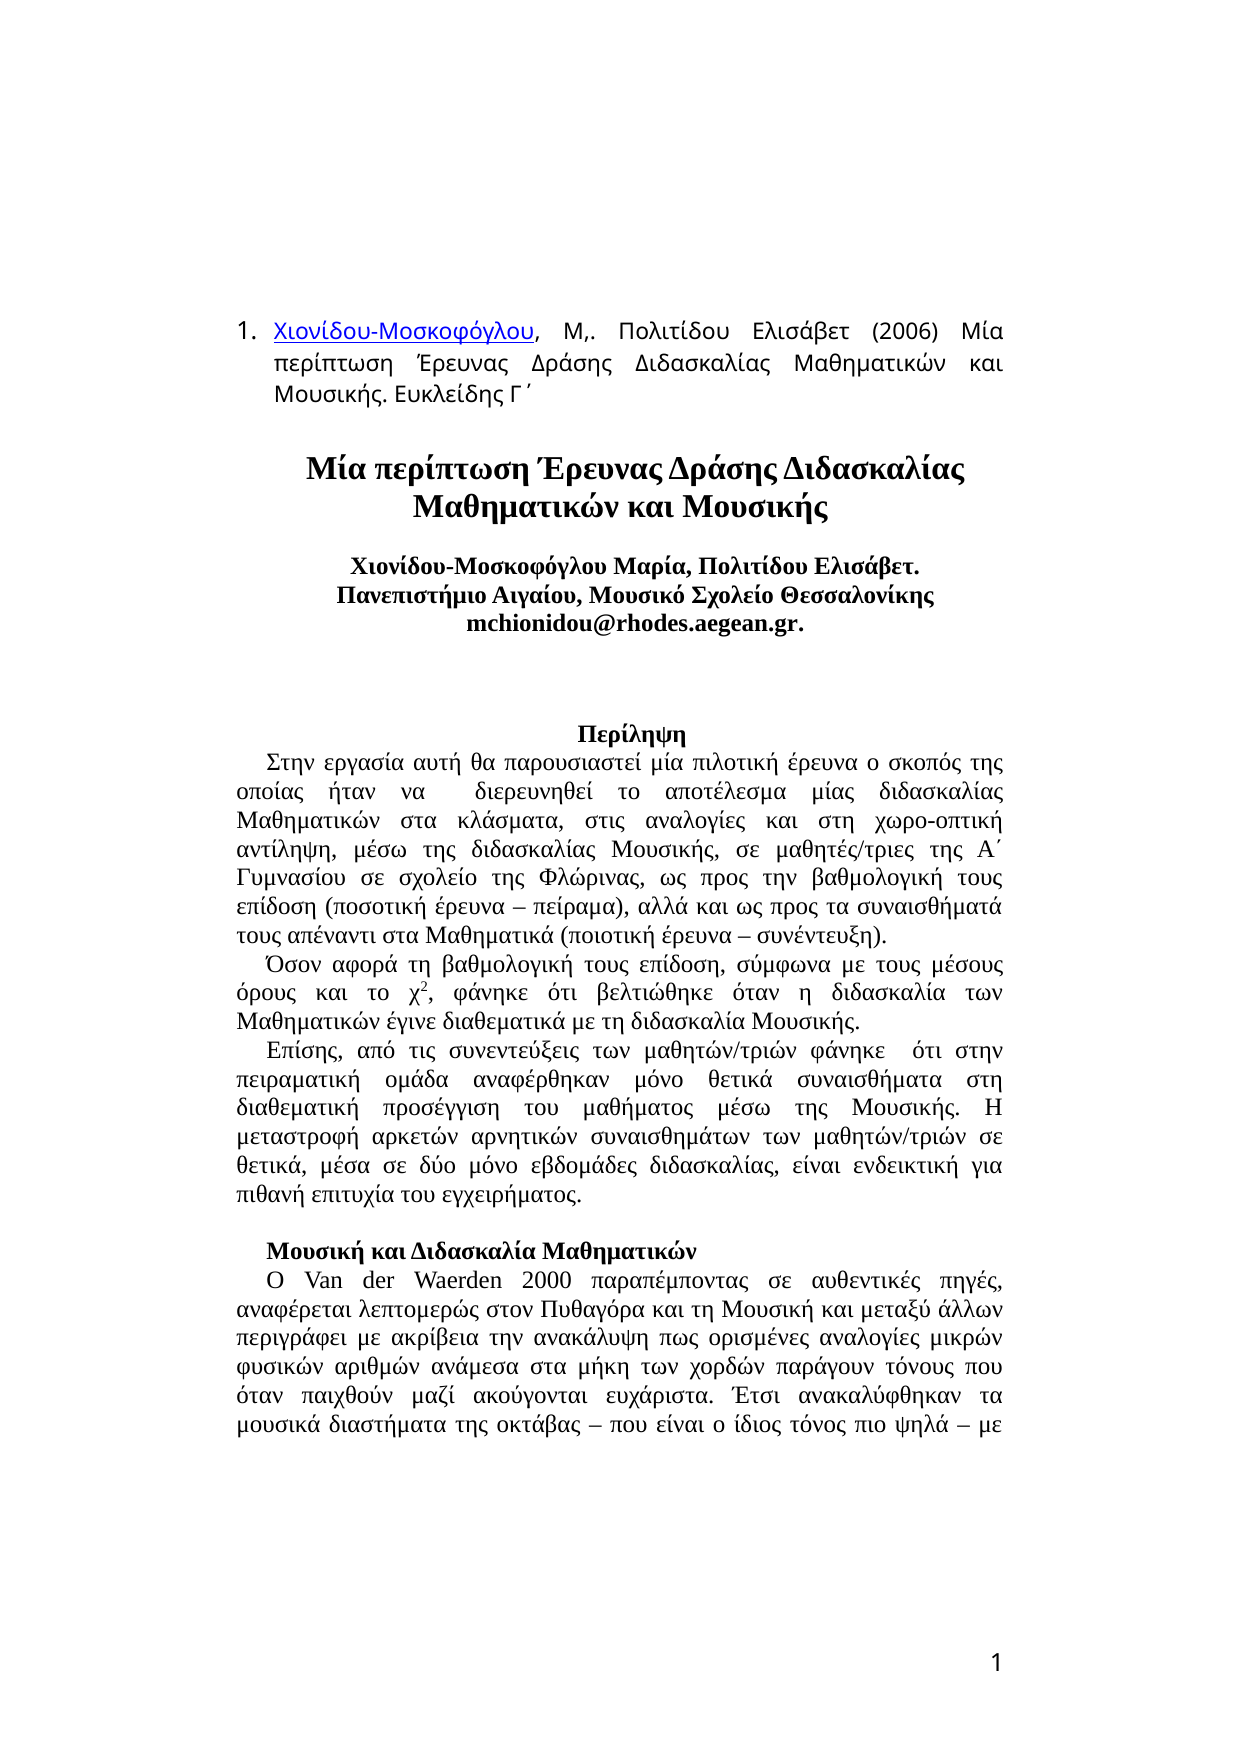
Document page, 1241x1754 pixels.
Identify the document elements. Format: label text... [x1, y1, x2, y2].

list Χιονίδου-Μοσκοφόγλου, Μ,. Πολιτίδου Ελισάβετ (2006) Μία περίπτωση Έρευνας Δράσης Διδασκαλίας Μαθηματικών και Μουσικής. Ευκλείδης Γ΄ [236, 313, 1004, 409]
subtitle Περίληψη [236, 719, 1004, 747]
text Χιονίδου-Μοσκοφόγλου Μαρία, Πολιτίδου Ελισάβετ. [236, 551, 1004, 580]
text Επίσης, από τις συνεντεύξεις των μαθητών/τριών φάνηκε ότι στην πειραματική ομάδα αναφέρθηκαν μόνο θετικά συναισθήματα στη διαθεματική προσέγγιση του μαθήματος μέσω της Μουσικής. Η μεταστροφή αρκετών αρνητικών συναισθημάτων των μαθητών/τριών σε θετικά, μέσα σε δύο μόνο εβδομάδες διδασκαλίας, είναι ενδεικτική για πιθανή επιτυχία του εγχειρήματος. [236, 1035, 1004, 1207]
text Πανεπιστήμιο Αιγαίου, Μουσικό Σχολείο Θεσσαλονίκης [236, 580, 1004, 608]
text Στην εργασία αυτή θα παρουσιαστεί μία πιλοτική έρευνα ο σκοπός της οποίας ήταν να διερευνηθεί το αποτέλεσμα μίας διδασκαλίας Μαθηματικών στα κλάσματα, στις αναλογίες και στη χωρο-οπτική αντίληψη, μέσω της διδασκαλίας Μουσικής, σε μαθητές/τριες της Α΄ Γυμνασίου σε σχολείο της Φλώρινας, ως προς την βαθμολογική τους επίδοση (ποσοτική έρευνα – πείραμα), αλλά και ως προς τα συναισθήματά τους απέναντι στα Μαθηματικά (ποιοτική έρευνα – συνέντευξη). [236, 747, 1004, 949]
text mchionidou@rhodes.aegean.gr. [236, 608, 1004, 637]
title Μία περίπτωση Έρευνας Δράσης Διδασκαλίας Μαθηματικών και Μουσικής [236, 448, 1004, 524]
text Ο Van der Waerden 2000 παραπέμποντας σε αυθεντικές πηγές, αναφέρεται λεπτομερώς στον Πυθαγόρα και τη Μουσική και μεταξύ άλλων περιγράφει με ακρίβεια την ανακάλυψη πως ορισμένες αναλογίες μικρών φυσικών αριθμών ανάμεσα στα μήκη των χορδών παράγουν τόνους που όταν παιχθούν μαζί ακούγονται ευχάριστα. Έτσι ανακαλύφθηκαν τα μουσικά διαστήματα της οκτάβας – που είναι ο ίδιος τόνος πιο ψηλά – με [236, 1265, 1004, 1437]
text Όσον αφορά τη βαθμολογική τους επίδοση, σύμφωνα με τους μέσους όρους και το χ2, φάνηκε ότι βελτιώθηκε όταν η διδασκαλία των Μαθηματικών έγινε διαθεματικά με τη διδασκαλία Μουσικής. [236, 949, 1004, 1035]
subtitle Μουσική και Διδασκαλία Μαθηματικών [236, 1236, 1004, 1265]
